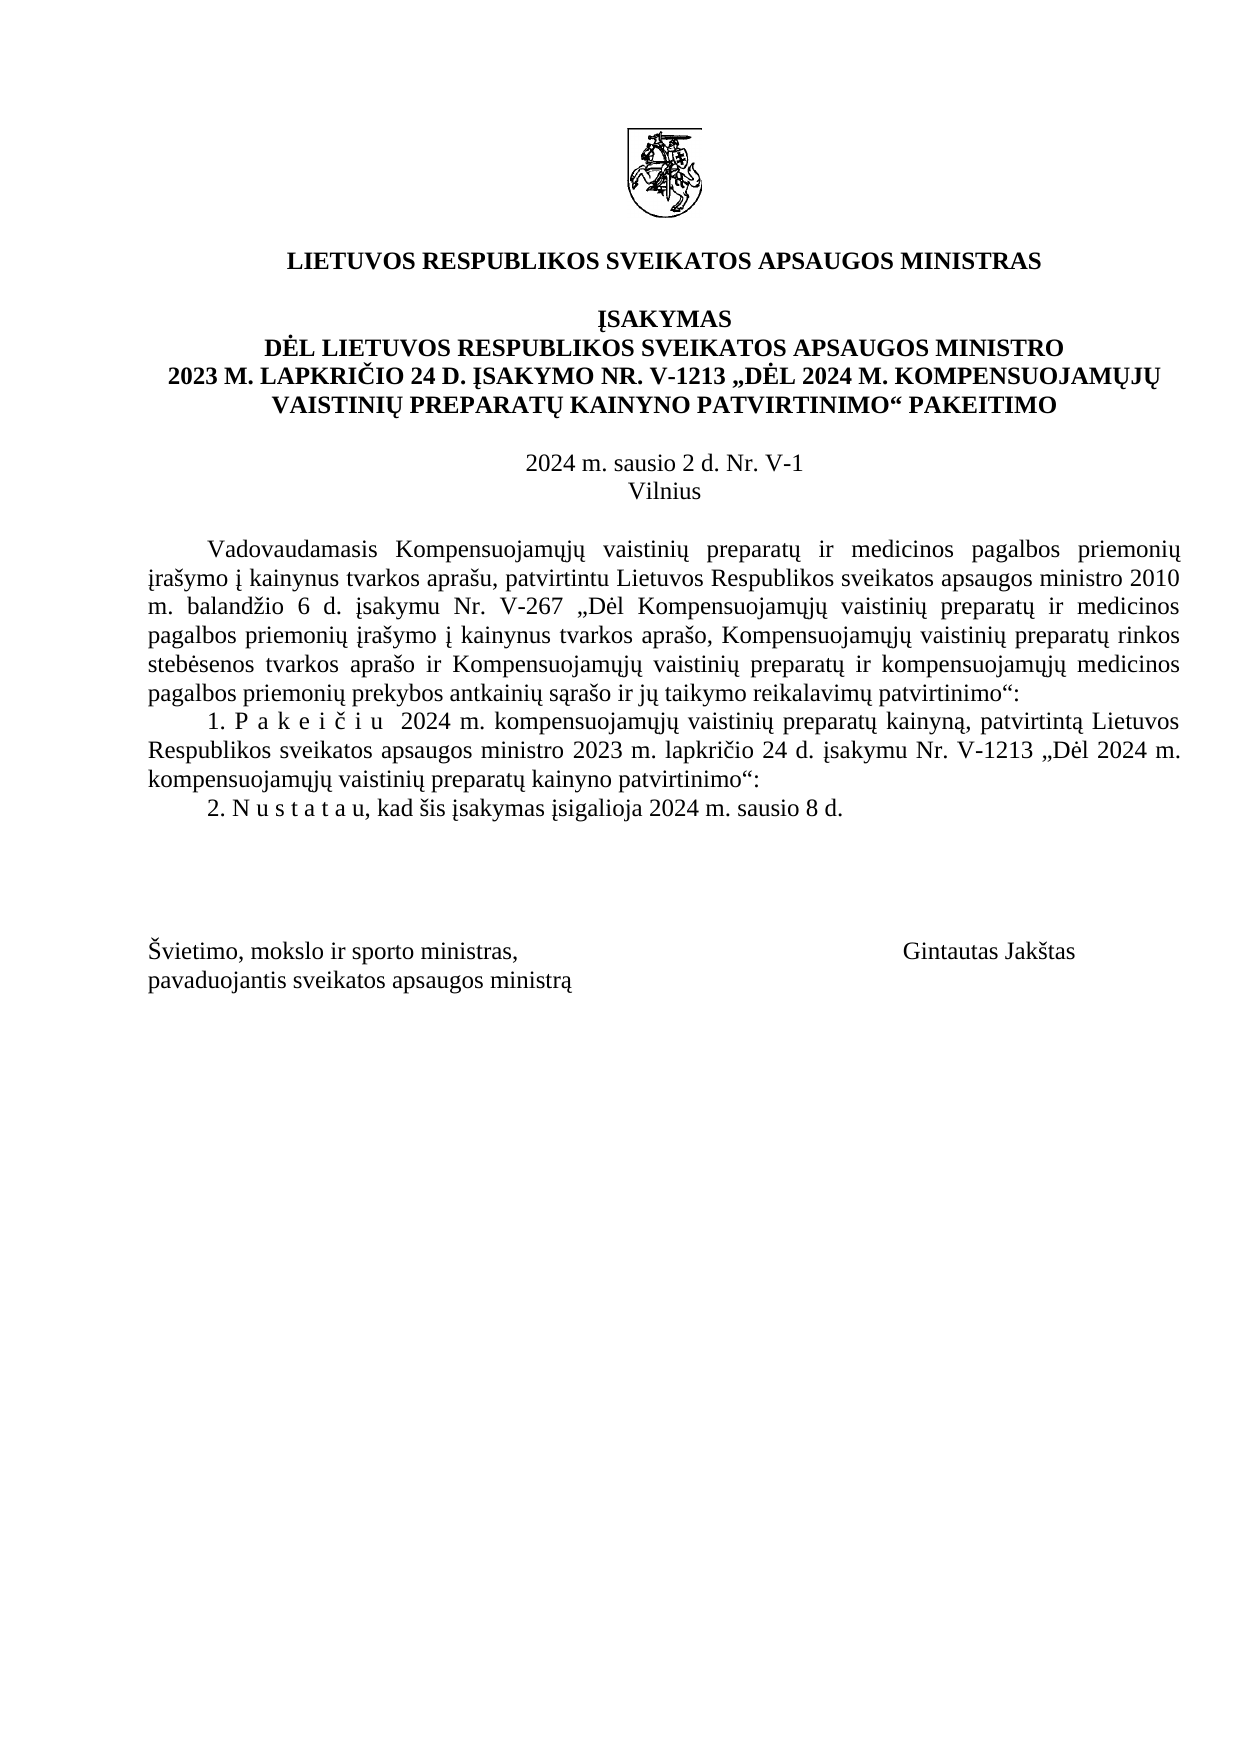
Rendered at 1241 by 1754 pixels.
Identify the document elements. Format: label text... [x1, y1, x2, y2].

text 2023 M. LAPKRIČIO 24 D. ĮSAKYMO NR. V-1213 „DĖL 2024 M. KOMPENSUOJAMŲJŲ VAISTINIŲ PREPARATŲ KAINYNO PATVIRTINIMO“ PAKEITIMO [148, 361, 1181, 419]
text Švietimo, mokslo ir sporto ministras, Gintautas Jakštas [148, 936, 1181, 965]
text Vilnius [148, 476, 1181, 505]
text Vadovaudamasis Kompensuojamųjų vaistinių preparatų ir medicinos pagalbos priemonių įrašymo į kainynus tvarkos aprašu, patvirtintu Lietuvos Respublikos sveikatos apsaugos ministro 2010 m. balandžio 6 d. įsakymu Nr. V-267 „Dėl Kompensuojamųjų vaistinių preparatų ir medicinos pagalbos priemonių įrašymo į kainynus tvarkos aprašo, Kompensuojamųjų vaistinių preparatų rinkos stebėsenos tvarkos aprašo ir Kompensuojamųjų vaistinių preparatų ir kompensuojamųjų medicinos pagalbos priemonių prekybos antkainių sąrašo ir jų taikymo reikalavimų patvirtinimo“: [148, 534, 1181, 706]
text 2024 m. sausio 2 d. Nr. V-1 [148, 448, 1181, 476]
text LIETUVOS RESPUBLIKOS SVEIKATOS APSAUGOS MINISTRAS [148, 246, 1181, 275]
text DĖL LIETUVOS RESPUBLIKOS SVEIKATOS APSAUGOS MINISTRO [148, 333, 1181, 361]
text 1. P a k e i č i u 2024 m. kompensuojamųjų vaistinių preparatų kainyną, patvirtintą Lietuvos Respublikos sveikatos apsaugos ministro 2023 m. lapkričio 24 d. įsakymu Nr. V-1213 „Dėl 2024 m. kompensuojamųjų vaistinių preparatų kainyno patvirtinimo“: [148, 706, 1181, 793]
text pavaduojantis sveikatos apsaugos ministrą [148, 965, 1181, 994]
text ĮSAKYMAS [148, 304, 1181, 333]
text 2. N u s t a t a u, kad šis įsakymas įsigalioja 2024 m. sausio 8 d. [148, 793, 1181, 821]
